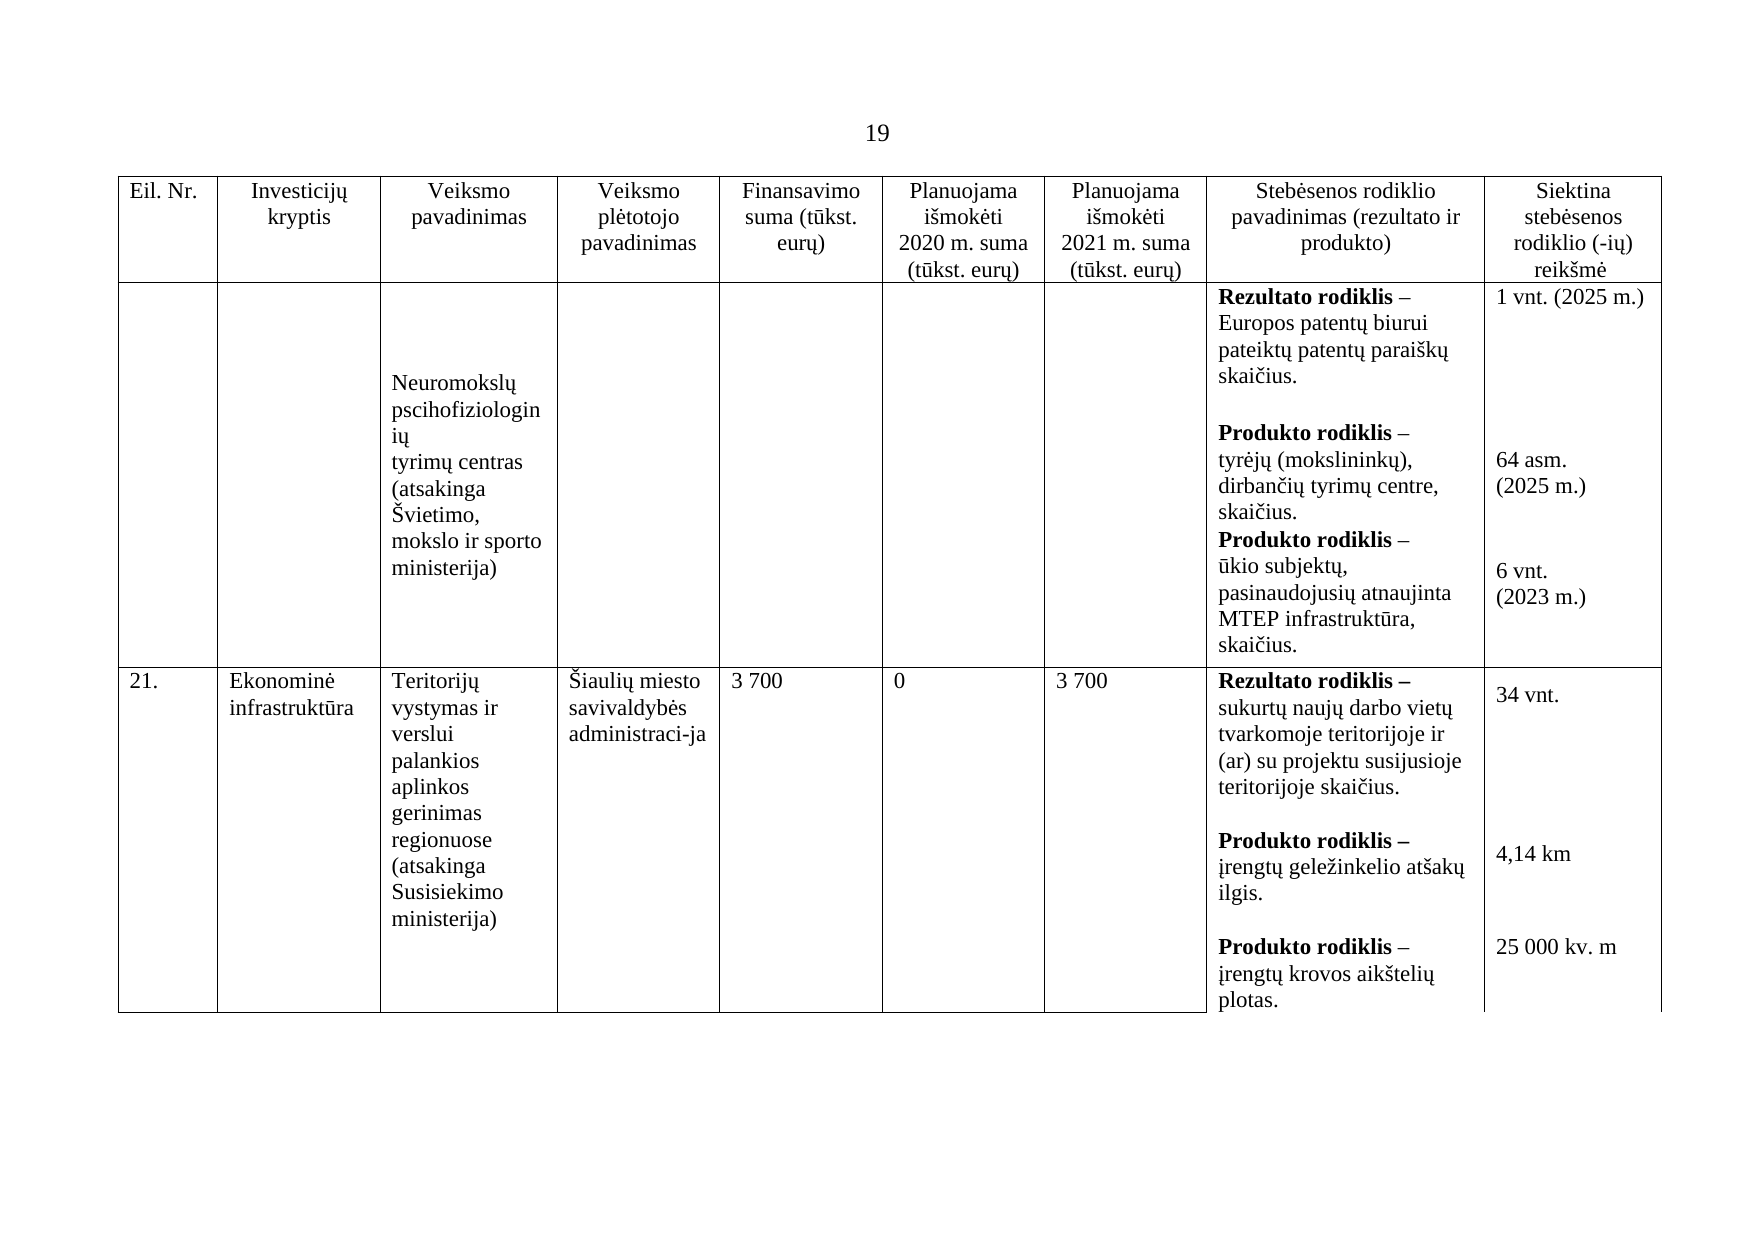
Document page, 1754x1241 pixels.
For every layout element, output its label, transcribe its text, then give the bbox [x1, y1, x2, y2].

table_cell Produkto rodiklis – įrengtų geležinkelio atšakų ilgis. [1207, 799, 1484, 906]
table_cell 4,14 km [1485, 799, 1661, 906]
table_cell 1 vnt. (2025 m.) [1485, 283, 1661, 392]
table_cell Produkto rodiklis – tyrėjų (mokslininkų), dirbančių tyrimų centre, skaičius. [1207, 392, 1484, 525]
table_cell 3 700 [1045, 668, 1206, 1012]
table_cell [119, 283, 217, 667]
table_cell Rezultato rodiklis – Europos patentų biurui pateiktų patentų paraiškų skaičius. [1207, 283, 1484, 392]
table_cell 6 vnt. (2023 m.) [1485, 525, 1661, 667]
table_header Planuojama išmokėti 2021 m. suma (tūkst. eurų) [1045, 177, 1206, 282]
table_cell Šiaulių miesto savivaldybės administraci-ja [558, 668, 719, 1012]
table_cell 21. [119, 668, 217, 1012]
table_cell 25 000 kv. m [1485, 906, 1661, 1012]
table_cell Produkto rodiklis – ūkio subjektų, pasinaudojusių atnaujinta MTEP infrastruktūra, skaičius. [1207, 525, 1484, 667]
table_cell 64 asm. (2025 m.) [1485, 392, 1661, 525]
table_header Stebėsenos rodiklio pavadinimas (rezultato ir produkto) [1207, 177, 1484, 282]
table_header Planuojama išmokėti 2020 m. suma (tūkst. eurų) [883, 177, 1044, 282]
table_header Veiksmo pavadinimas [381, 177, 557, 282]
table_header Eil. Nr. [119, 177, 217, 282]
table_cell [218, 283, 380, 667]
table_header Investicijų kryptis [218, 177, 380, 282]
table_cell Neuromokslų pscihofiziologinių tyrimų centras (atsakinga Švietimo, mokslo ir sporto ministerija) [381, 283, 557, 667]
table_header Finansavimo suma (tūkst. eurų) [720, 177, 882, 282]
table_cell Teritorijų vystymas ir verslui palankios aplinkos gerinimas regionuose (atsakinga Susisiekimo ministerija) [381, 668, 557, 1012]
table_header Siektina stebėsenos rodiklio (-ių) reikšmė [1485, 177, 1661, 282]
table_cell 3 700 [720, 668, 882, 1012]
table_cell Produkto rodiklis – įrengtų krovos aikštelių plotas. [1207, 906, 1484, 1012]
table_cell [1045, 283, 1206, 667]
table_cell 34 vnt. [1485, 668, 1661, 799]
table_header Veiksmo plėtotojo pavadinimas [558, 177, 719, 282]
table_cell Ekonominė infrastruktūra [218, 668, 380, 1012]
table_cell [558, 283, 719, 667]
table_cell 0 [883, 668, 1044, 1012]
table_cell [720, 283, 882, 667]
table_cell [883, 283, 1044, 667]
table_cell Rezultato rodiklis – sukurtų naujų darbo vietų tvarkomoje teritorijoje ir (ar) su projektu susijusioje teritorijoje skaičius. [1207, 668, 1484, 799]
